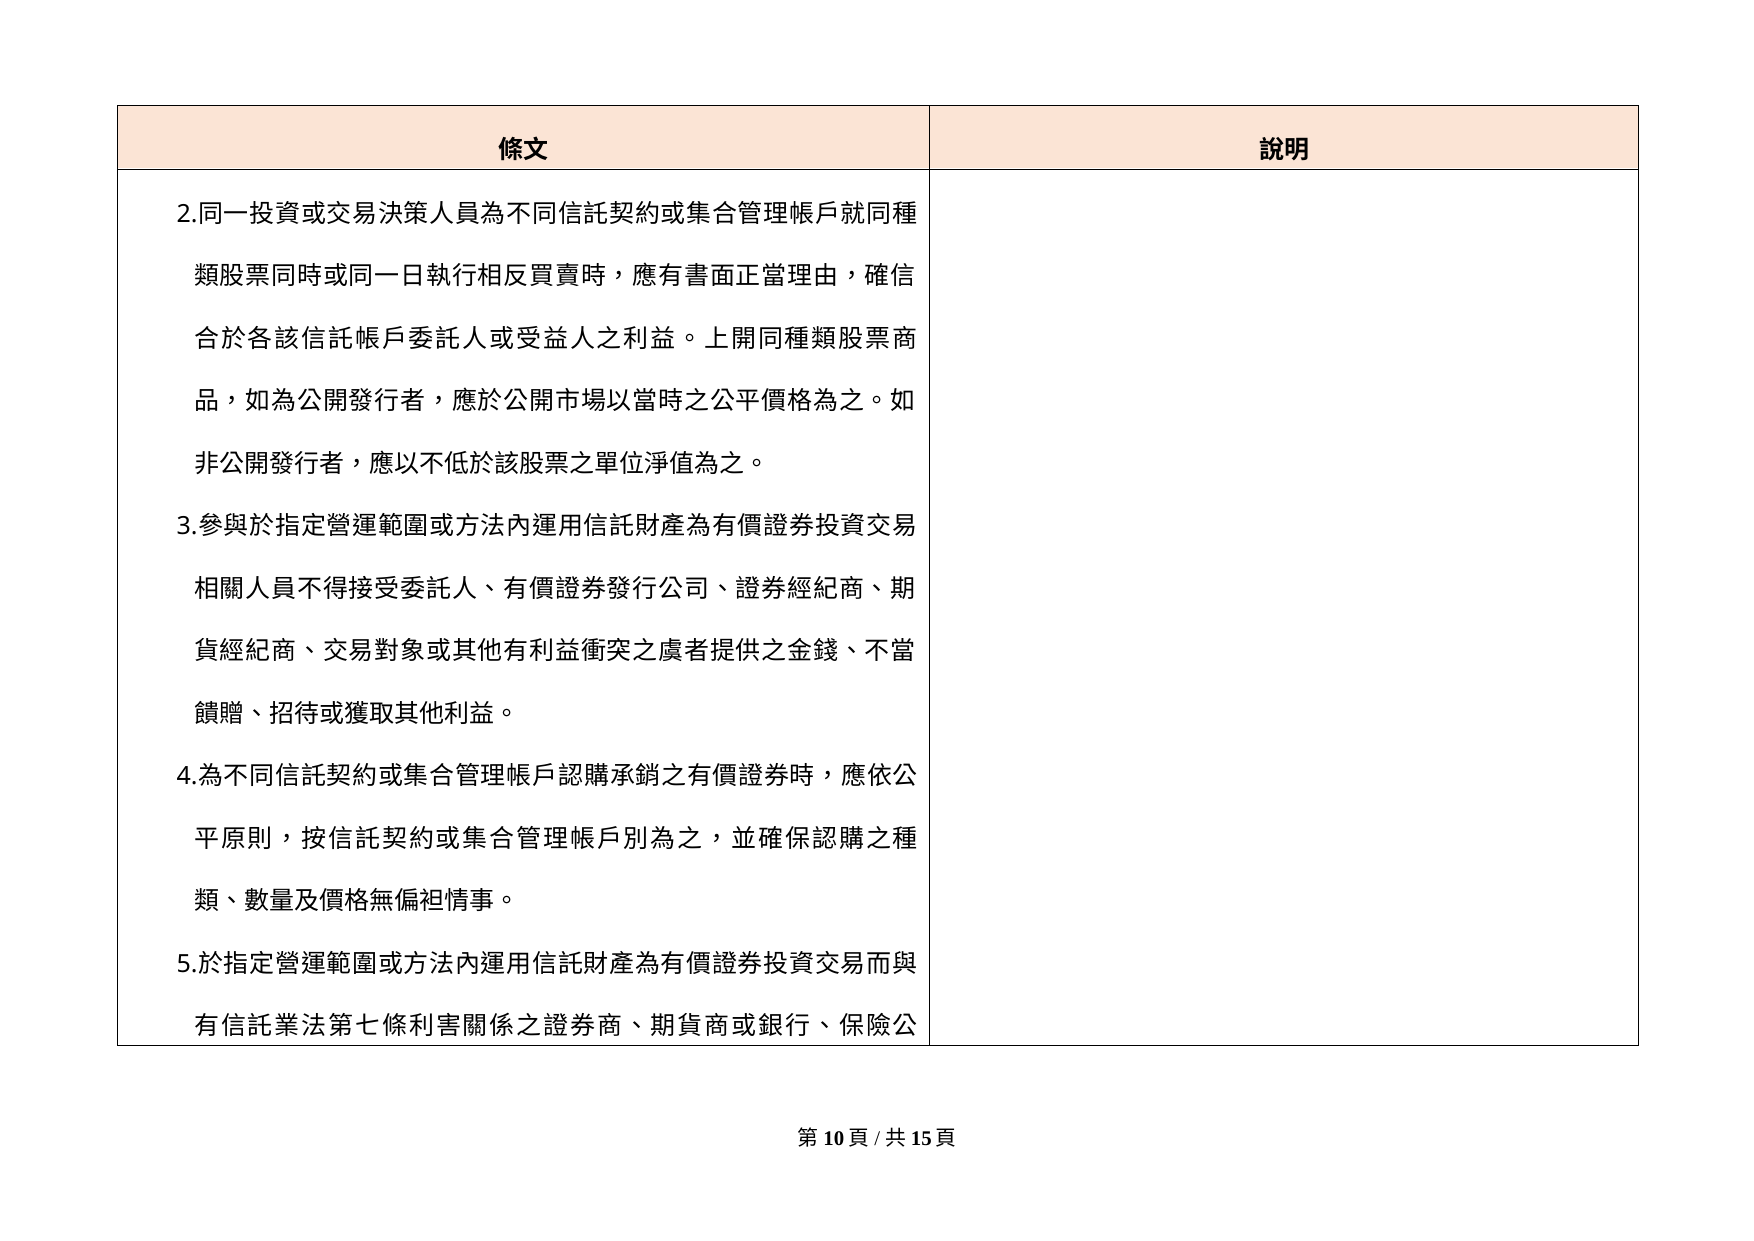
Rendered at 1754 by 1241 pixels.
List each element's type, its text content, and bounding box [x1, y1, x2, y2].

table_header 條文 [118, 106, 929, 168]
table_cell 2.同一投資或交易決策人員為不同信託契約或集合管理帳戶就同種類股票同時或同一日執行相反買賣時，應有書面正當理由，確信合於各該信託帳戶委託人或受益人之利益。上開同種類股票商品，如為公開發行者，應於公開市場以當時之公平價格為之。如非公開發行者，應以不低於該股票之單位淨值為之。 3.參與於指定營運範圍或方法內運用信託財產為有價證券投資交易相關人員不得接受委託人、有價證券發行公司、證券經紀商、期貨經紀商、交易對象或其他有利益衝突之虞者提供之金錢、不當饋贈、招待或獲取其他利益。 4.為不同信託契約或集合管理帳戶認購承銷之有價證券時，應依公平原則，按信託契約或集合管理帳戶別為之，並確保認購之種類、數量及價格無偏袒情事。 5.於指定營運範圍或方法內運用信託財產為有價證券投資交易而與有信託業法第七條利害關係之證券商、期貨商或銀行、保險公 [118, 170, 929, 1044]
table_cell 配合作業程序(一)充分瞭解客戶(委託人)作業之1，訂定控制重點(一)。 配合作業程序(一)充分瞭解客戶(委託人)作業之2，訂定控制重點(二)。 配合作業程序(二)信託財產管理與運用之1，訂定控制重點(三)。 配合作業程序(二)信託財產管理與運用之2，訂定控制重點(四)。 配合作業程序(二)信託財產管理與運用之3，訂定控制重點(五)。 配合作業程序(三)作業管理之1，訂定控制重點(六)。 配合作業程序(三)作業管理之2，訂定控制重點(七)。 配合作業程序(三)作業管理之3，訂定控制重點(八)。 配合作業程序(三)作業管理之4，訂定控制重點(九)。 配合作業程序(三)作業管理之5，訂定控制重點(十)。 配合作業程序(三)作業管理之6，訂定控制重點(十一)。 [930, 170, 1638, 1044]
table_header 說明 [930, 106, 1638, 168]
